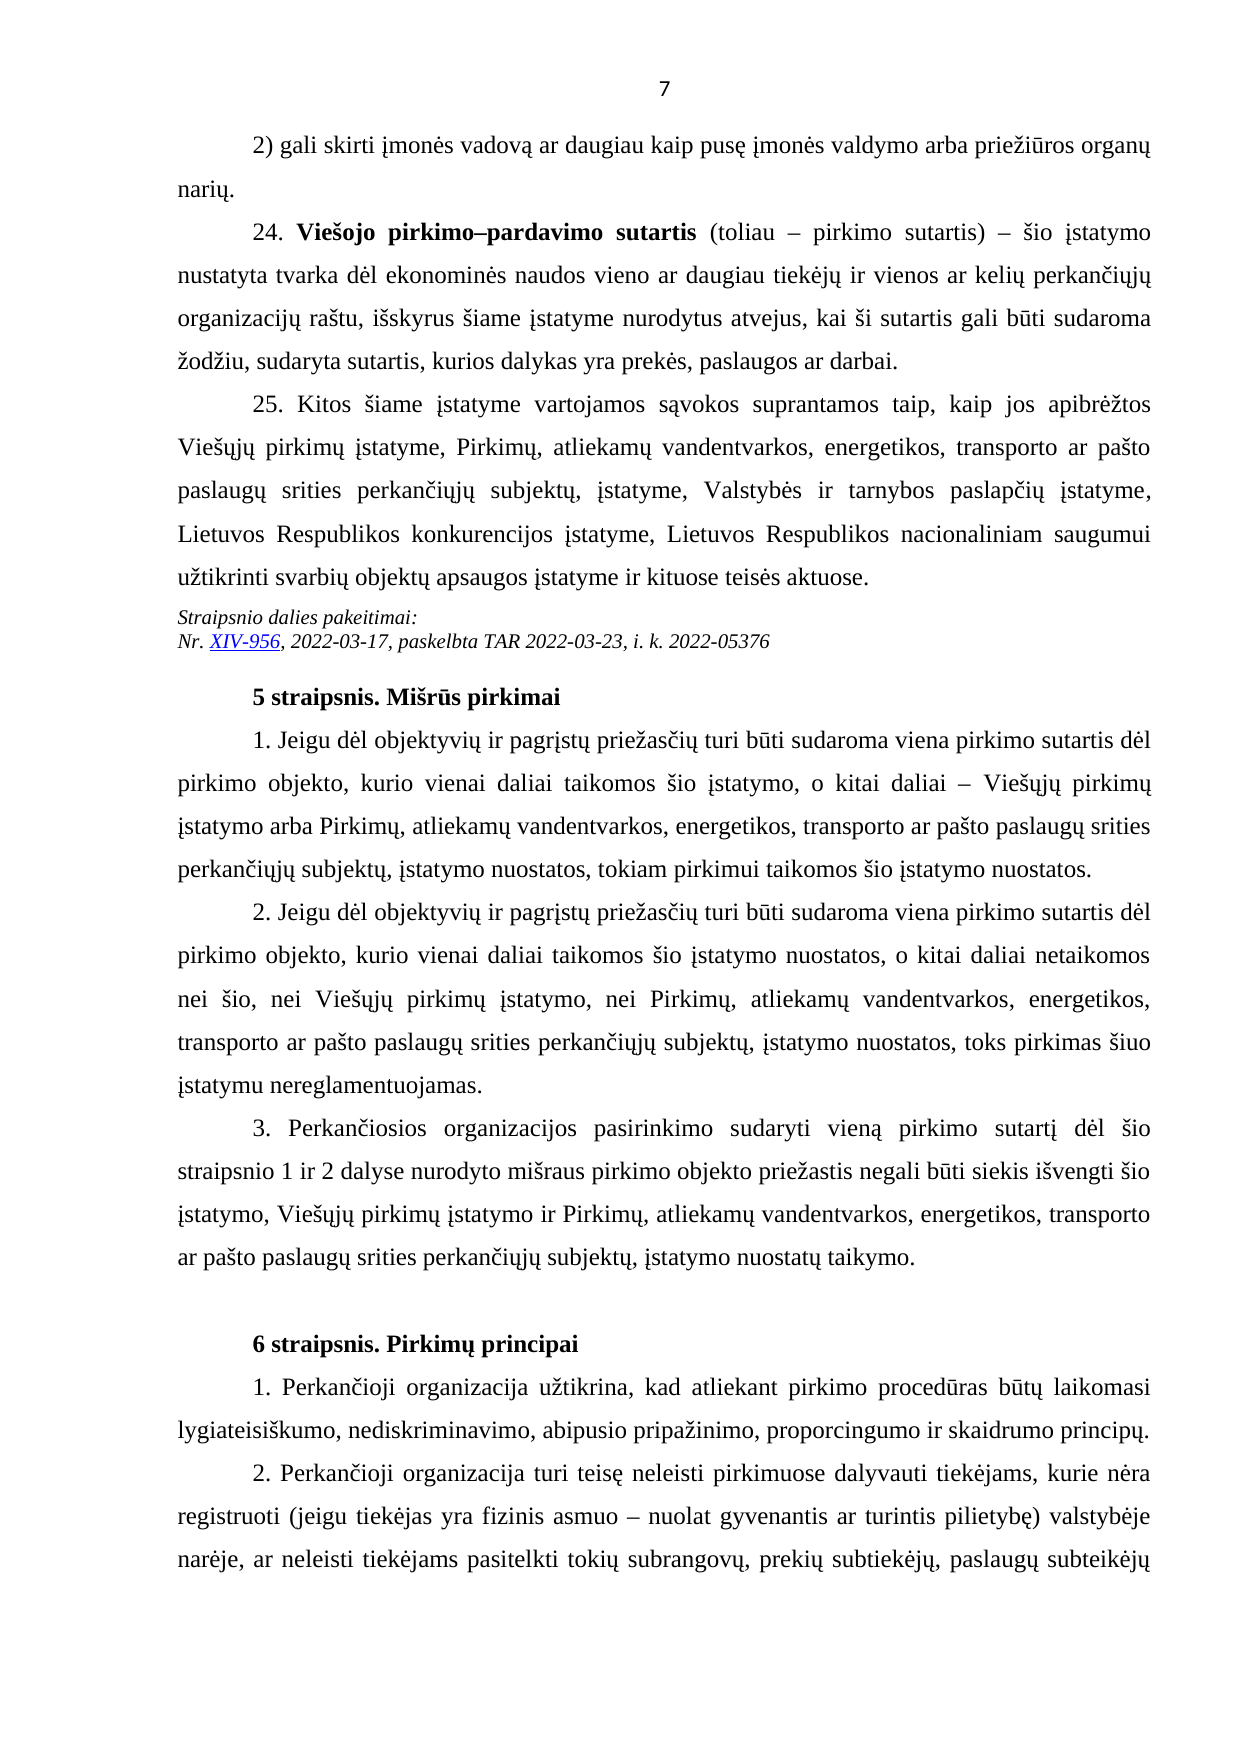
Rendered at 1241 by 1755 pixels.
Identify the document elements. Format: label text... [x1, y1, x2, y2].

text Straipsnio dalies pakeitimai: [177, 605, 1152, 629]
text 2. Perkančioji organizacija turi teisę neleisti pirkimuose dalyvauti tiekėjams, kurie nėra registruoti (jeigu tiekėjas yra fizinis asmuo – nuolat gyvenantis ar turintis pilietybę) valstybėje narėje, ar neleisti tiekėjams pasitelkti tokių subrangovų, prekių subtiekėjų, paslaugų subteikėjų [177, 1458, 1152, 1573]
text 2. Jeigu dėl objektyvių ir pagrįstų priežasčių turi būti sudaroma viena pirkimo sutartis dėl pirkimo objekto, kurio vienai daliai taikomos šio įstatymo nuostatos, o kitai daliai netaikomos nei šio, nei Viešųjų pirkimų įstatymo, nei Pirkimų, atliekamų vandentvarkos, energetikos, transporto ar pašto paslaugų srities perkančiųjų subjektų, įstatymo nuostatos, toks pirkimas šiuo įstatymu nereglamentuojamas. [177, 897, 1152, 1099]
text 1. Perkančioji organizacija užtikrina, kad atliekant pirkimo procedūras būtų laikomasi lygiateisiškumo, nediskriminavimo, abipusio pripažinimo, proporcingumo ir skaidrumo principų. [177, 1372, 1152, 1444]
text 6 straipsnis. Pirkimų principai [177, 1329, 1152, 1357]
text 1. Jeigu dėl objektyvių ir pagrįstų priežasčių turi būti sudaroma viena pirkimo sutartis dėl pirkimo objekto, kurio vienai daliai taikomos šio įstatymo, o kitai daliai – Viešųjų pirkimų įstatymo arba Pirkimų, atliekamų vandentvarkos, energetikos, transporto ar pašto paslaugų srities perkančiųjų subjektų, įstatymo nuostatos, tokiam pirkimui taikomos šio įstatymo nuostatos. [177, 725, 1152, 883]
text 3. Perkančiosios organizacijos pasirinkimo sudaryti vieną pirkimo sutartį dėl šio straipsnio 1 ir 2 dalyse nurodyto mišraus pirkimo objekto priežastis negali būti siekis išvengti šio įstatymo, Viešųjų pirkimų įstatymo ir Pirkimų, atliekamų vandentvarkos, energetikos, transporto ar pašto paslaugų srities perkančiųjų subjektų, įstatymo nuostatų taikymo. [177, 1113, 1152, 1271]
text 24. Viešojo pirkimo–pardavimo sutartis (toliau – pirkimo sutartis) – šio įstatymo nustatyta tvarka dėl ekonominės naudos vieno ar daugiau tiekėjų ir vienos ar kelių perkančiųjų organizacijų raštu, išskyrus šiame įstatyme nurodytus atvejus, kai ši sutartis gali būti sudaroma žodžiu, sudaryta sutartis, kurios dalykas yra prekės, paslaugos ar darbai. [177, 217, 1152, 375]
text 5 straipsnis. Mišrūs pirkimai [177, 682, 1152, 711]
text Nr. XIV-956, 2022-03-17, paskelbta TAR 2022-03-23, i. k. 2022-05376 [177, 629, 1152, 653]
text 25. Kitos šiame įstatyme vartojamos sąvokos suprantamos taip, kaip jos apibrėžtos Viešųjų pirkimų įstatyme, Pirkimų, atliekamų vandentvarkos, energetikos, transporto ar pašto paslaugų srities perkančiųjų subjektų, įstatyme, Valstybės ir tarnybos paslapčių įstatyme, Lietuvos Respublikos konkurencijos įstatyme, Lietuvos Respublikos nacionaliniam saugumui užtikrinti svarbių objektų apsaugos įstatyme ir kituose teisės aktuose. [177, 389, 1152, 591]
text 2) gali skirti įmonės vadovą ar daugiau kaip pusę įmonės valdymo arba priežiūros organų narių. [177, 131, 1152, 202]
